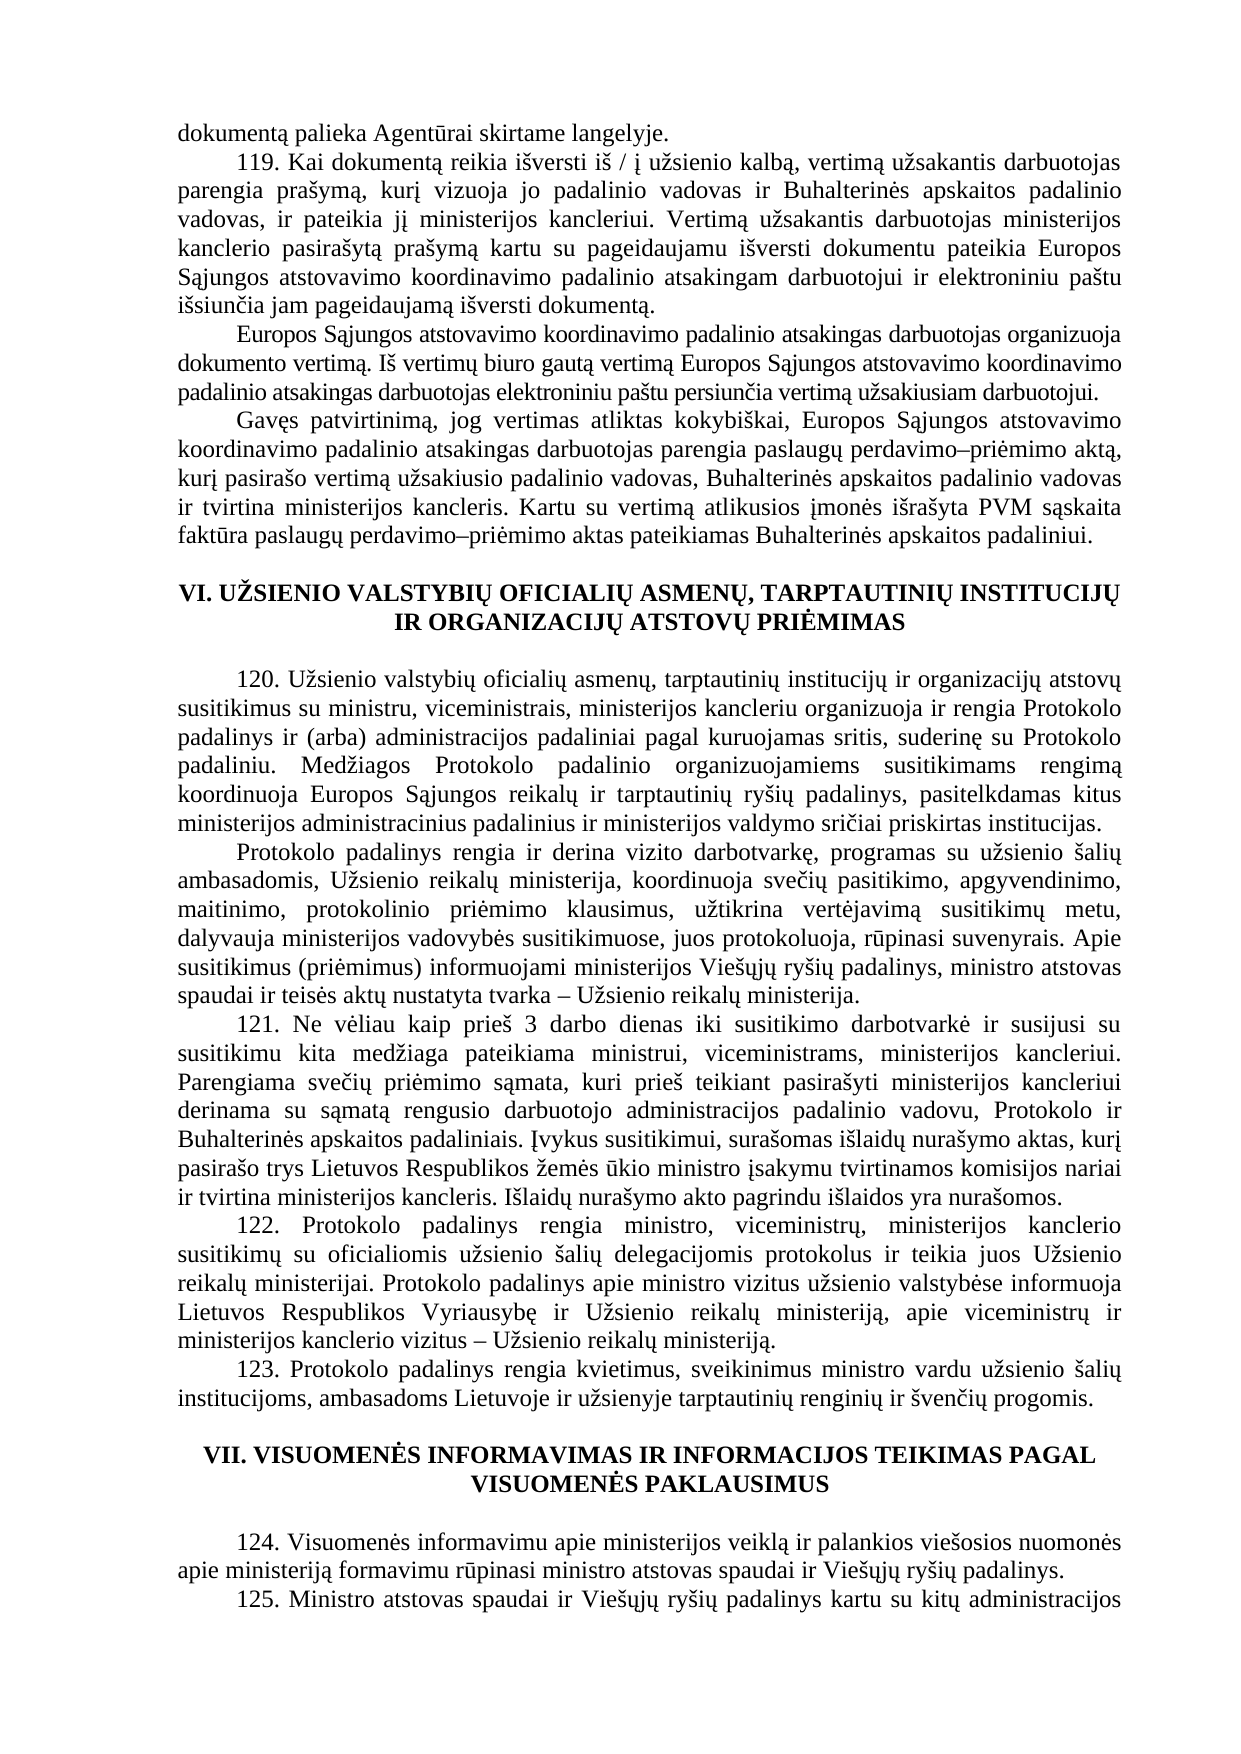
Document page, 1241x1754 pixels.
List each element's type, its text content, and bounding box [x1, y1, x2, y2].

text 121. Ne vėliau kaip prieš 3 darbo dienas iki susitikimo darbotvarkė ir susijusi su susitikimu kita medžiaga pateikiama ministrui, viceministrams, ministerijos kancleriui. Parengiama svečių priėmimo sąmata, kuri prieš teikiant pasirašyti ministerijos kancleriui derinama su sąmatą rengusio darbuotojo administracijos padalinio vadovu, Protokolo ir Buhalterinės apskaitos padaliniais. Įvykus susitikimui, surašomas išlaidų nurašymo aktas, kurį pasirašo trys Lietuvos Respublikos žemės ūkio ministro įsakymu tvirtinamos komisijos nariai ir tvirtina ministerijos kancleris. Išlaidų nurašymo akto pagrindu išlaidos yra nurašomos. [177, 1009, 1122, 1211]
text 125. Ministro atstovas spaudai ir Viešųjų ryšių padalinys kartu su kitų administracijos [177, 1584, 1122, 1613]
text Gavęs patvirtinimą, jog vertimas atliktas kokybiškai, Europos Sąjungos atstovavimo koordinavimo padalinio atsakingas darbuotojas parengia paslaugų perdavimo–priėmimo aktą, kurį pasirašo vertimą užsakiusio padalinio vadovas, Buhalterinės apskaitos padalinio vadovas ir tvirtina ministerijos kancleris. Kartu su vertimą atlikusios įmonės išrašyta PVM sąskaita faktūra paslaugų perdavimo–priėmimo aktas pateikiamas Buhalterinės apskaitos padaliniui. [177, 406, 1122, 549]
text 119. Kai dokumentą reikia išversti iš / į užsienio kalbą, vertimą užsakantis darbuotojas parengia prašymą, kurį vizuoja jo padalinio vadovas ir Buhalterinės apskaitos padalinio vadovas, ir pateikia jį ministerijos kancleriui. Vertimą užsakantis darbuotojas ministerijos kanclerio pasirašytą prašymą kartu su pageidaujamu išversti dokumentu pateikia Europos Sąjungos atstovavimo koordinavimo padalinio atsakingam darbuotojui ir elektroniniu paštu išsiunčia jam pageidaujamą išversti dokumentą. [177, 147, 1122, 319]
text Protokolo padalinys rengia ir derina vizito darbotvarkę, programas su užsienio šalių ambasadomis, Užsienio reikalų ministerija, koordinuoja svečių pasitikimo, apgyvendinimo, maitinimo, protokolinio priėmimo klausimus, užtikrina vertėjavimą susitikimų metu, dalyvauja ministerijos vadovybės susitikimuose, juos protokoluoja, rūpinasi suvenyrais. Apie susitikimus (priėmimus) informuojami ministerijos Viešųjų ryšių padalinys, ministro atstovas spaudai ir teisės aktų nustatyta tvarka – Užsienio reikalų ministerija. [177, 837, 1122, 1009]
text 122. Protokolo padalinys rengia ministro, viceministrų, ministerijos kanclerio susitikimų su oficialiomis užsienio šalių delegacijomis protokolus ir teikia juos Užsienio reikalų ministerijai. Protokolo padalinys apie ministro vizitus užsienio valstybėse informuoja Lietuvos Respublikos Vyriausybę ir Užsienio reikalų ministeriją, apie viceministrų ir ministerijos kanclerio vizitus – Užsienio reikalų ministeriją. [177, 1211, 1122, 1354]
text VII. VISUOMENĖS INFORMAVIMAS IR INFORMACIJOS TEIKIMAS PAGAL VISUOMENĖS PAKLAUSIMUS [177, 1441, 1122, 1498]
text dokumentą palieka Agentūrai skirtame langelyje. [177, 118, 1122, 147]
text 120. Užsienio valstybių oficialių asmenų, tarptautinių institucijų ir organizacijų atstovų susitikimus su ministru, viceministrais, ministerijos kancleriu organizuoja ir rengia Protokolo padalinys ir (arba) administracijos padaliniai pagal kuruojamas sritis, suderinę su Protokolo padaliniu. Medžiagos Protokolo padalinio organizuojamiems susitikimams rengimą koordinuoja Europos Sąjungos reikalų ir tarptautinių ryšių padalinys, pasitelkdamas kitus ministerijos administracinius padalinius ir ministerijos valdymo sričiai priskirtas institucijas. [177, 664, 1122, 837]
text Europos Sąjungos atstovavimo koordinavimo padalinio atsakingas darbuotojas organizuoja dokumento vertimą. Iš vertimų biuro gautą vertimą Europos Sąjungos atstovavimo koordinavimo padalinio atsakingas darbuotojas elektroniniu paštu persiunčia vertimą užsakiusiam darbuotojui. [177, 319, 1122, 406]
text 124. Visuomenės informavimu apie ministerijos veiklą ir palankios viešosios nuomonės apie ministeriją formavimu rūpinasi ministro atstovas spaudai ir Viešųjų ryšių padalinys. [177, 1527, 1122, 1584]
text 123. Protokolo padalinys rengia kvietimus, sveikinimus ministro vardu užsienio šalių institucijoms, ambasadoms Lietuvoje ir užsienyje tarptautinių renginių ir švenčių progomis. [177, 1354, 1122, 1412]
text VI. UŽSIENIO VALSTYBIŲ OFICIALIŲ ASMENŲ, TARPTAUTINIŲ INSTITUCIJŲ IR ORGANIZACIJŲ ATSTOVŲ PRIĖMIMAS [177, 578, 1122, 636]
